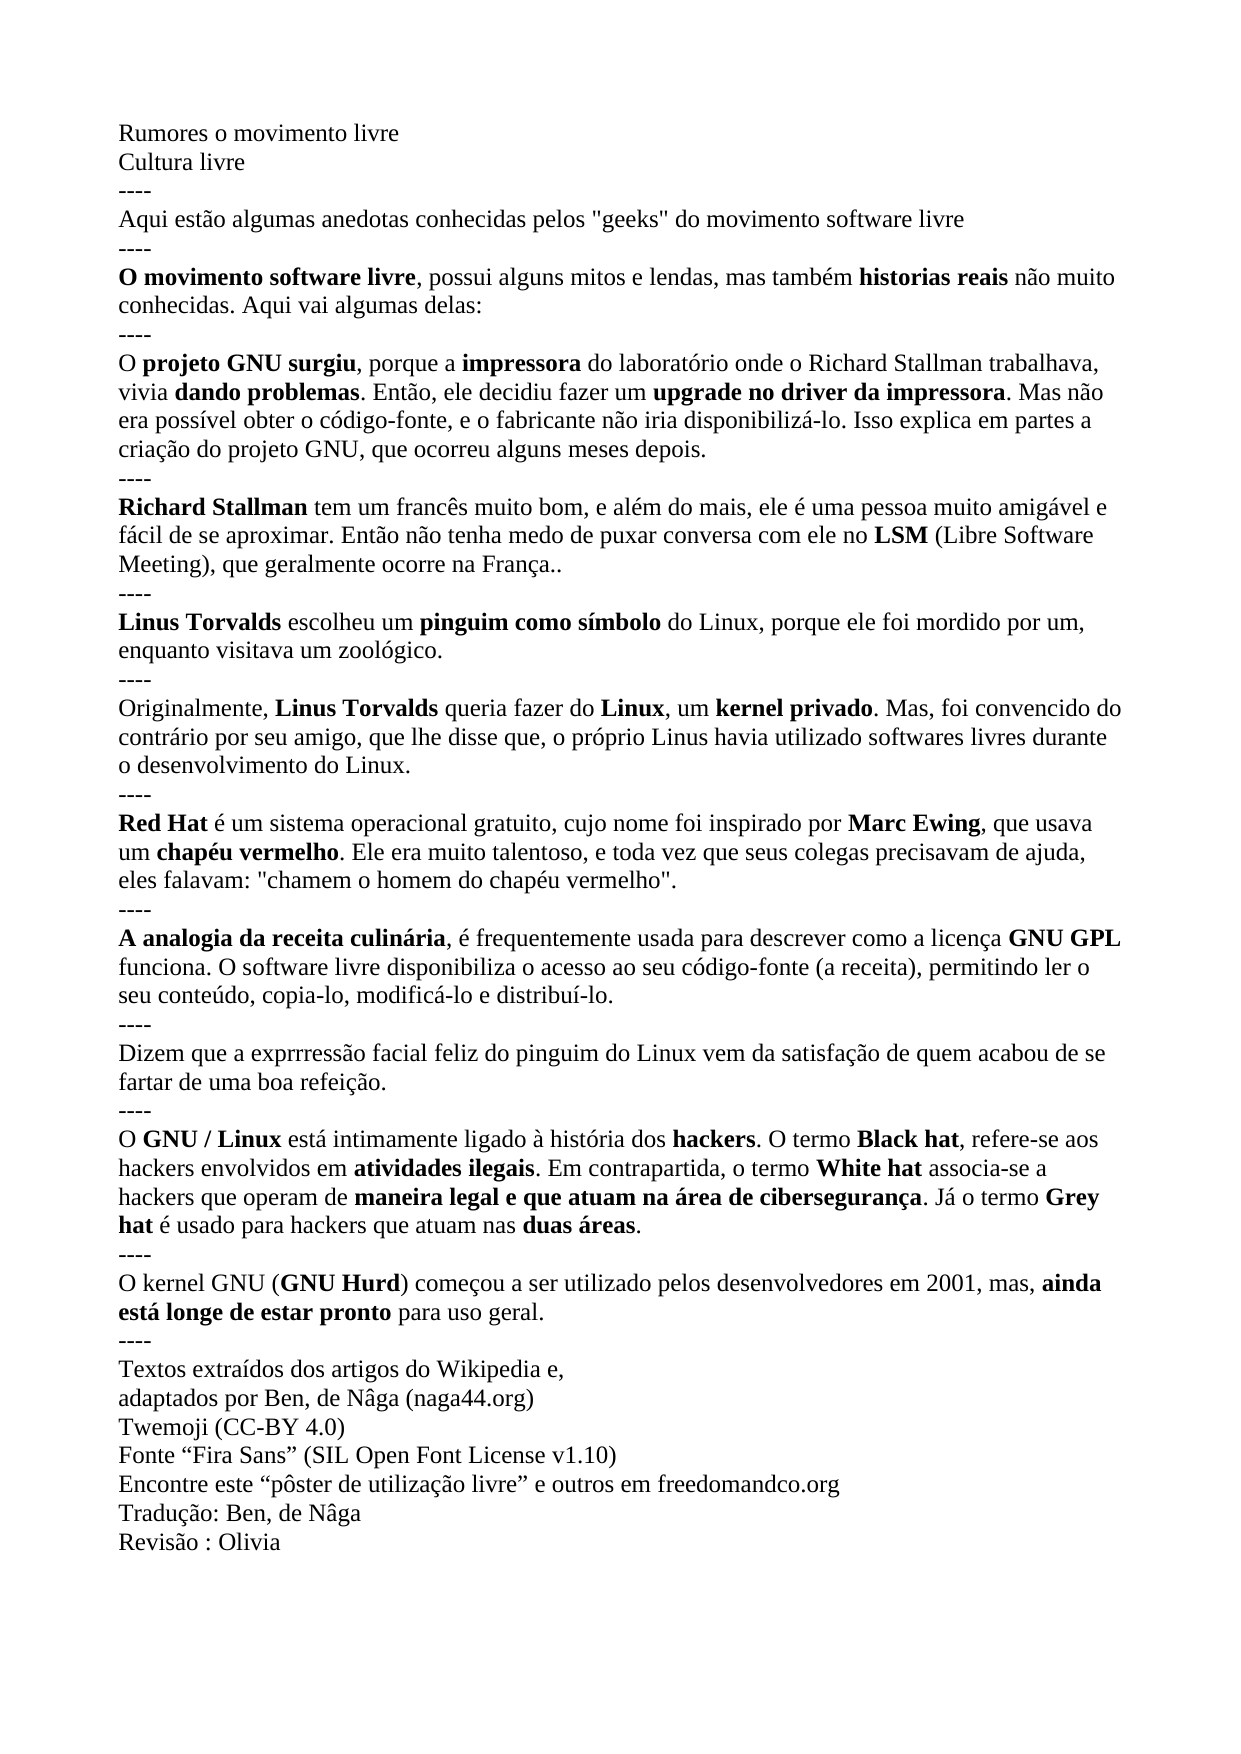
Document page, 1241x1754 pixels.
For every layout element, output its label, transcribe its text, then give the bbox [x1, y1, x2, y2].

text Rumores o movimento livre Cultura livre ---- Aqui estão algumas anedotas conhecidas pelos "geeks" do movimento software livre ---- O movimento software livre, possui alguns mitos e lendas, mas também historias reais não muito conhecidas. Aqui vai algumas delas: ---- O projeto GNU surgiu, porque a impressora do laboratório onde o Richard Stallman trabalhava, vivia dando problemas. Então, ele decidiu fazer um upgrade no driver da impressora. Mas não era possível obter o código-fonte, e o fabricante não iria disponibilizá-lo. Isso explica em partes a criação do projeto GNU, que ocorreu alguns meses depois. ---- Richard Stallman tem um francês muito bom, e além do mais, ele é uma pessoa muito amigável e fácil de se aproximar. Então não tenha medo de puxar conversa com ele no LSM (Libre Software Meeting), que geralmente ocorre na França.. ---- Linus Torvalds escolheu um pinguim como símbolo do Linux, porque ele foi mordido por um, enquanto visitava um zoológico. ---- Originalmente, Linus Torvalds queria fazer do Linux, um kernel privado. Mas, foi convencido do contrário por seu amigo, que lhe disse que, o próprio Linus havia utilizado softwares livres durante o desenvolvimento do Linux. ---- Red Hat é um sistema operacional gratuito, cujo nome foi inspirado por Marc Ewing, que usava um chapéu vermelho. Ele era muito talentoso, e toda vez que seus colegas precisavam de ajuda, eles falavam: "chamem o homem do chapéu vermelho". ---- A analogia da receita culinária, é frequentemente usada para descrever como a licença GNU GPL funciona. O software livre disponibiliza o acesso ao seu código-fonte (a receita), permitindo ler o seu conteúdo, copia-lo, modificá-lo e distribuí-lo. ---- Dizem que a exprrressão facial feliz do pinguim do Linux vem da satisfação de quem acabou de se fartar de uma boa refeição. ---- O GNU / Linux está intimamente ligado à história dos hackers. O termo Black hat, refere-se aos hackers envolvidos em atividades ilegais. Em contrapartida, o termo White hat associa-se a hackers que operam de maneira legal e que atuam na área de cibersegurança. Já o termo Grey hat é usado para hackers que atuam nas duas áreas. ---- O kernel GNU (GNU Hurd) começou a ser utilizado pelos desenvolvedores em 2001, mas, ainda está longe de estar pronto para uso geral. ---- Textos extraídos dos artigos do Wikipedia e, adaptados por Ben, de Nâga (naga44.org) Twemoji (CC-BY 4.0) Fonte “Fira Sans” (SIL Open Font License v1.10) Encontre este “pôster de utilização livre” e outros em freedomandco.org Tradução: Ben, de Nâga [118, 118, 1122, 1527]
text Revisão : Olivia [118, 1527, 1122, 1556]
